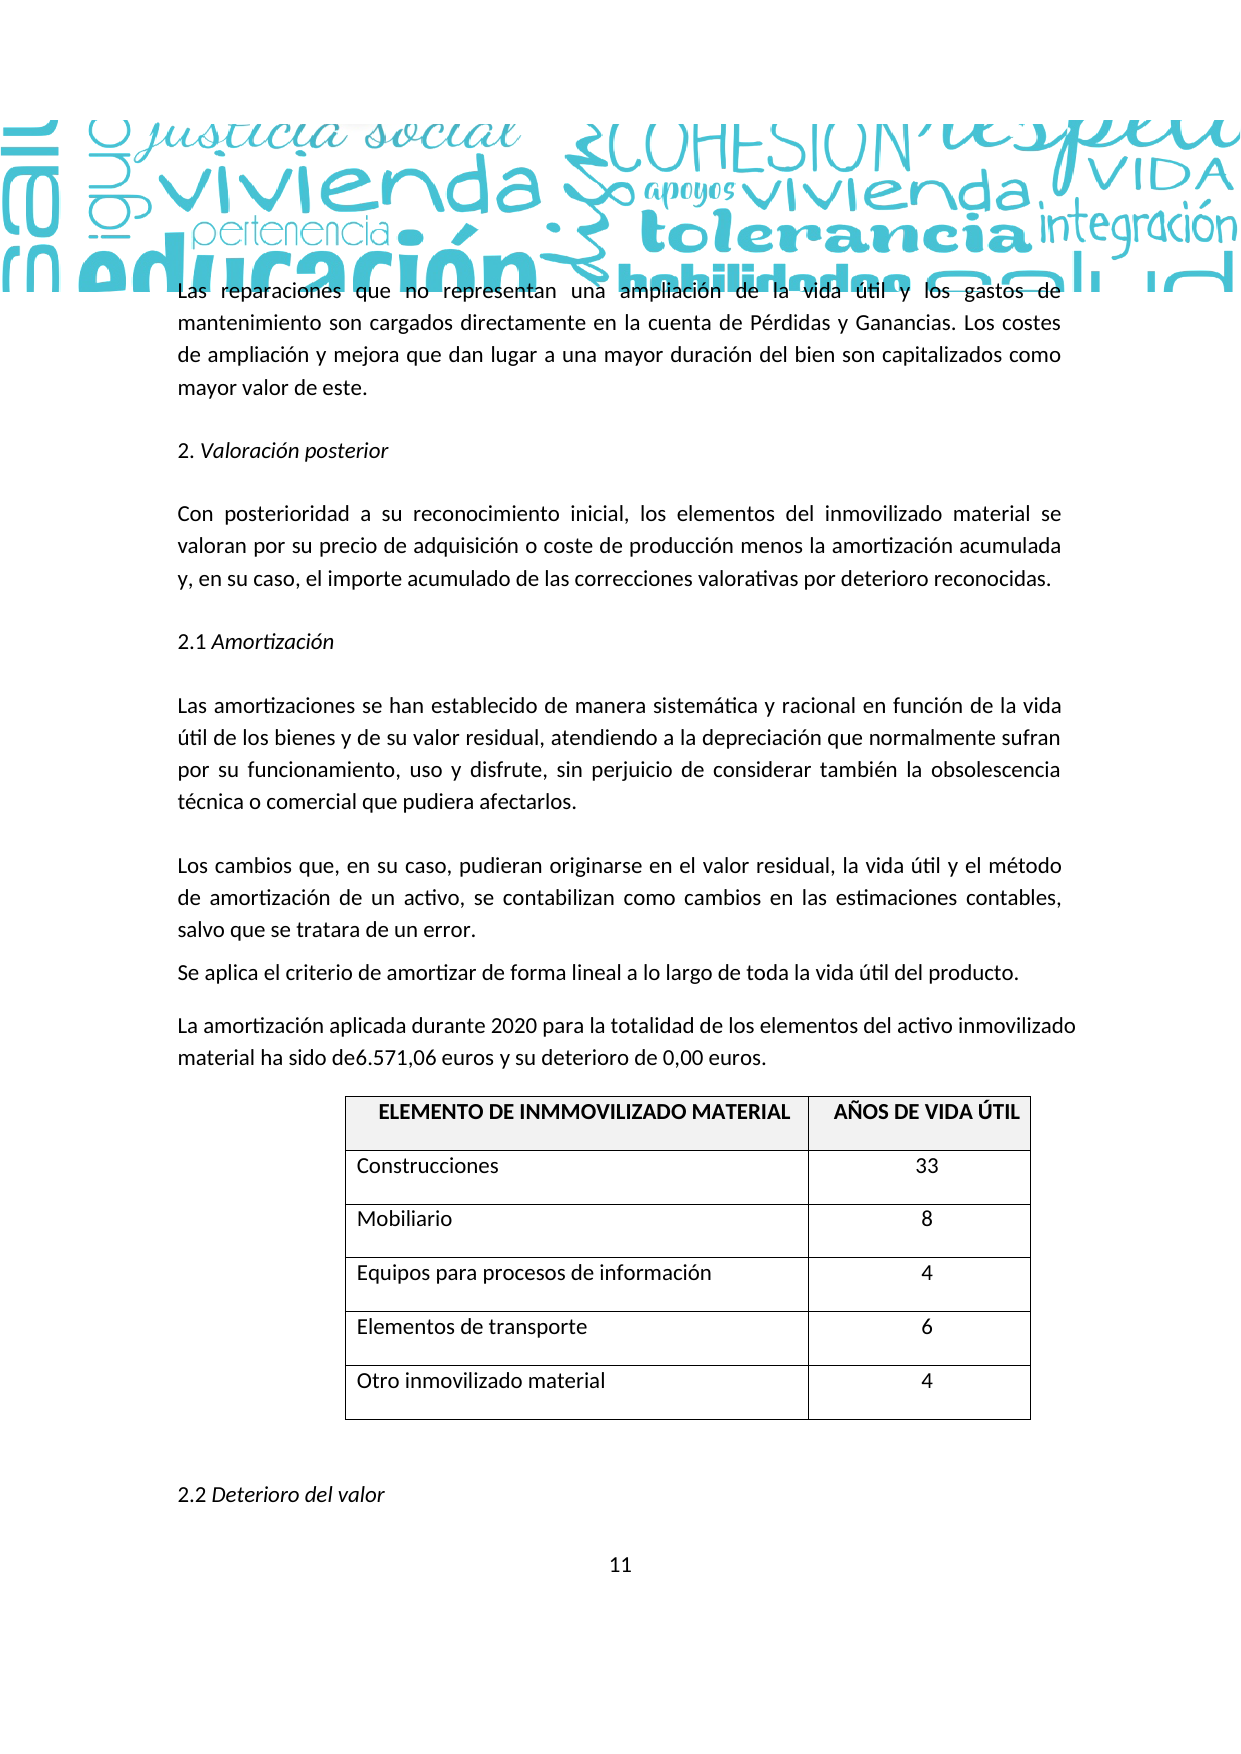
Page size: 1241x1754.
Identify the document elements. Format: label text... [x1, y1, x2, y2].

table_cell 33 [809, 1151, 1030, 1203]
table_cell 6 [809, 1312, 1030, 1365]
table_header AÑOS DE VIDA ÚTIL [809, 1097, 1030, 1150]
table_cell 4 [809, 1258, 1030, 1311]
table_cell Construcciones [346, 1151, 808, 1203]
table_cell Equipos para procesos de información [346, 1258, 808, 1311]
table_cell Mobiliario [346, 1205, 808, 1257]
table_cell Otro inmovilizado material [346, 1366, 808, 1418]
table_header ELEMENTO DE INMMOVILIZADO MATERIAL [346, 1097, 808, 1150]
text Los cambios que, en su caso, pudieran originarse en el valor residual, la vida útil y el método de amortización de un activo, se contabilizan como cambios en las estimaciones contables, salvo que se tratara de un error. [177, 851, 1063, 943]
text 2.1 Amortización [177, 627, 1063, 655]
text Se aplica el criterio de amortizar de forma lineal a lo largo de toda la vida útil del producto. [177, 958, 1078, 986]
text 2.2 Deterioro del valor [177, 1480, 1063, 1508]
table_cell 4 [809, 1366, 1030, 1418]
text Las reparaciones que no representan una ampliación de la vida útil y los gastos de mantenimiento son cargados directamente en la cuenta de Pérdidas y Ganancias. Los costes de ampliación y mejora que dan lugar a una mayor duración del bien son capitalizados como mayor valor de este. [177, 292, 1063, 401]
text Con posterioridad a su reconocimiento inicial, los elementos del inmovilizado material se valoran por su precio de adquisición o coste de producción menos la amortización acumulada y, en su caso, el importe acumulado de las correcciones valorativas por deterioro reconocidas. [177, 499, 1063, 592]
text Las amortizaciones se han establecido de manera sistemática y racional en función de la vida útil de los bienes y de su valor residual, atendiendo a la depreciación que normalmente sufran por su funcionamiento, uso y disfrute, sin perjuicio de considerar también la obsolescencia técnica o comercial que pudiera afectarlos. [177, 691, 1063, 815]
table_cell Elementos de transporte [346, 1312, 808, 1365]
text 2. Valoración posterior [177, 436, 1063, 464]
text La amortización aplicada durante 2020 para la totalidad de los elementos del activo inmovilizado material ha sido de6.571,06 euros y su deterioro de 0,00 euros. [177, 1011, 1078, 1071]
table_cell 8 [809, 1205, 1030, 1257]
